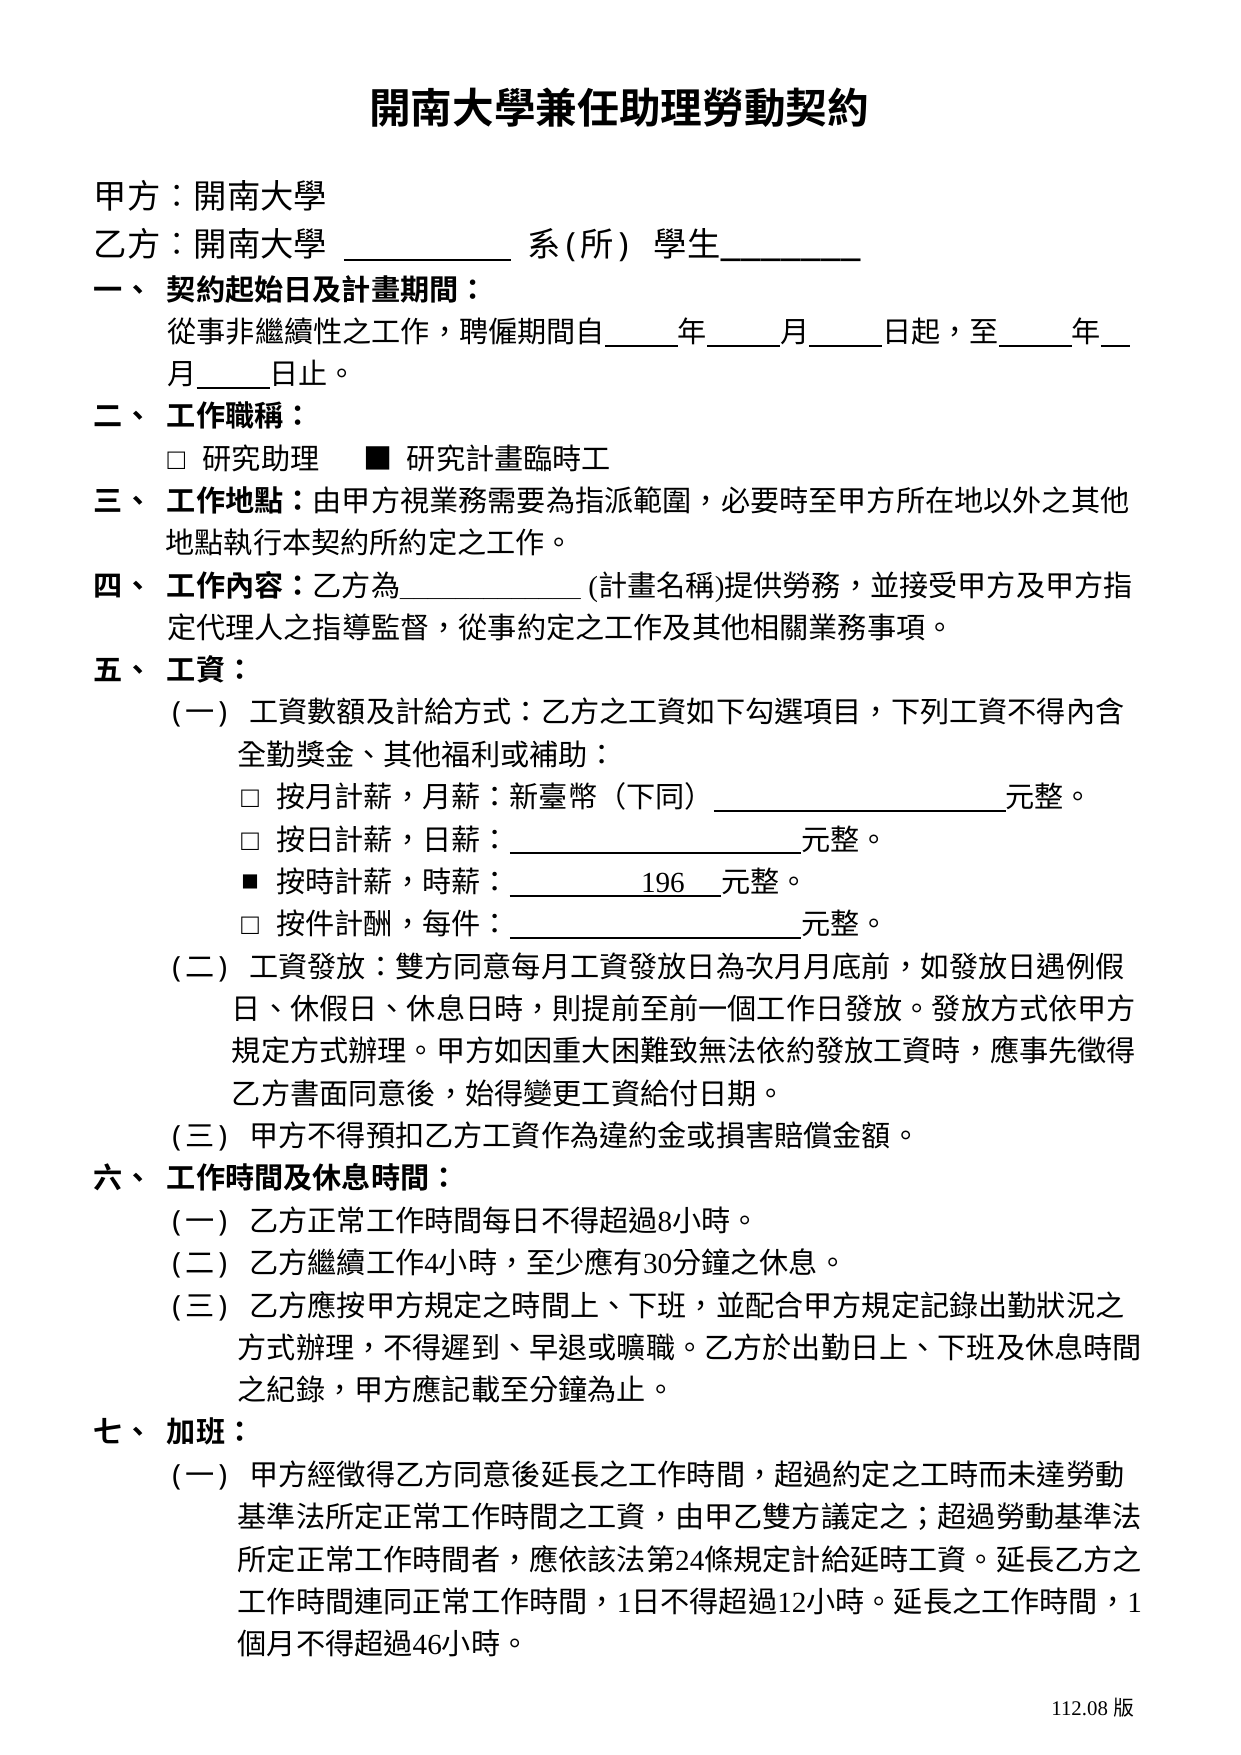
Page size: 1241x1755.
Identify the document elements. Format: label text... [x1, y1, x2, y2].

text 開南大學兼任助理勞動契約 [94, 75, 1144, 135]
text (二) 工資發放：雙方同意每月工資發放日為次月月底前，如發放日遇例假日、休假日、休息日時，則提前至前一個工作日發放。發放方式依甲方規定方式辦理。甲方如因重大困難致無法依約發放工資時，應事先徵得乙方書面同意後，始得變更工資給付日期。 [167, 943, 1144, 1113]
text (一) 甲方經徵得乙方同意後延長之工作時間，超過約定之工時而未達勞動基準法所定正常工作時間之工資，由甲乙雙方議定之；超過勞動基準法所定正常工作時間者，應依該法第24條規定計給延時工資。延長乙方之工作時間連同正常工作時間，1日不得超過12小時。延長之工作時間，1個月不得超過46小時。 [167, 1451, 1144, 1663]
text □ 按月計薪，月薪：新臺幣（下同） 元整。 [241, 774, 1144, 816]
text 三、 工作地點：由甲方視業務需要為指派範圍，必要時至甲方所在地以外之其他地點執行本契約所約定之工作。 [94, 478, 1144, 562]
text 二、 工作職稱： [94, 393, 1144, 435]
text (一) 工資數額及計給方式：乙方之工資如下勾選項目，下列工資不得內含全勤獎金、其他福利或補助： [167, 689, 1144, 774]
text □ 研究助理 ■ 研究計畫臨時工 [167, 435, 1144, 478]
text (三) 乙方應按甲方規定之時間上、下班，並配合甲方規定記錄出勤狀況之方式辦理，不得遲到、早退或曠職。乙方於出勤日上、下班及休息時間之紀錄，甲方應記載至分鐘為止。 [167, 1282, 1144, 1409]
text 一、 契約起始日及計畫期間： [94, 266, 1144, 308]
text 從事非繼續性之工作，聘僱期間自 年 月 日起，至 年 月 日止。 [167, 308, 1144, 393]
text (三) 甲方不得預扣乙方工資作為違約金或損害賠償金額。 [167, 1113, 1144, 1155]
text □ 按件計酬，每件： 元整。 [241, 901, 1144, 943]
text (一) 乙方正常工作時間每日不得超過8小時。 [167, 1197, 1144, 1240]
text (二) 乙方繼續工作4小時，至少應有30分鐘之休息。 [167, 1240, 1144, 1282]
text 五、 工資： [94, 647, 1144, 689]
text □ 按日計薪，日薪： 元整。 [241, 816, 1144, 858]
text ■ 按時計薪，時薪： 196 元整。 [241, 858, 1144, 901]
text 七、 加班： [94, 1409, 1144, 1451]
text 甲方︰開南大學 [94, 169, 1144, 218]
text 四、 工作內容：乙方為_____________ (計畫名稱)提供勞務，並接受甲方及甲方指定代理人之指導監督，從事約定之工作及其他相關業務事項。 [94, 562, 1144, 647]
text 乙方︰開南大學 系(所) 學生_______ [94, 218, 1144, 266]
text 六、 工作時間及休息時間： [94, 1155, 1144, 1197]
